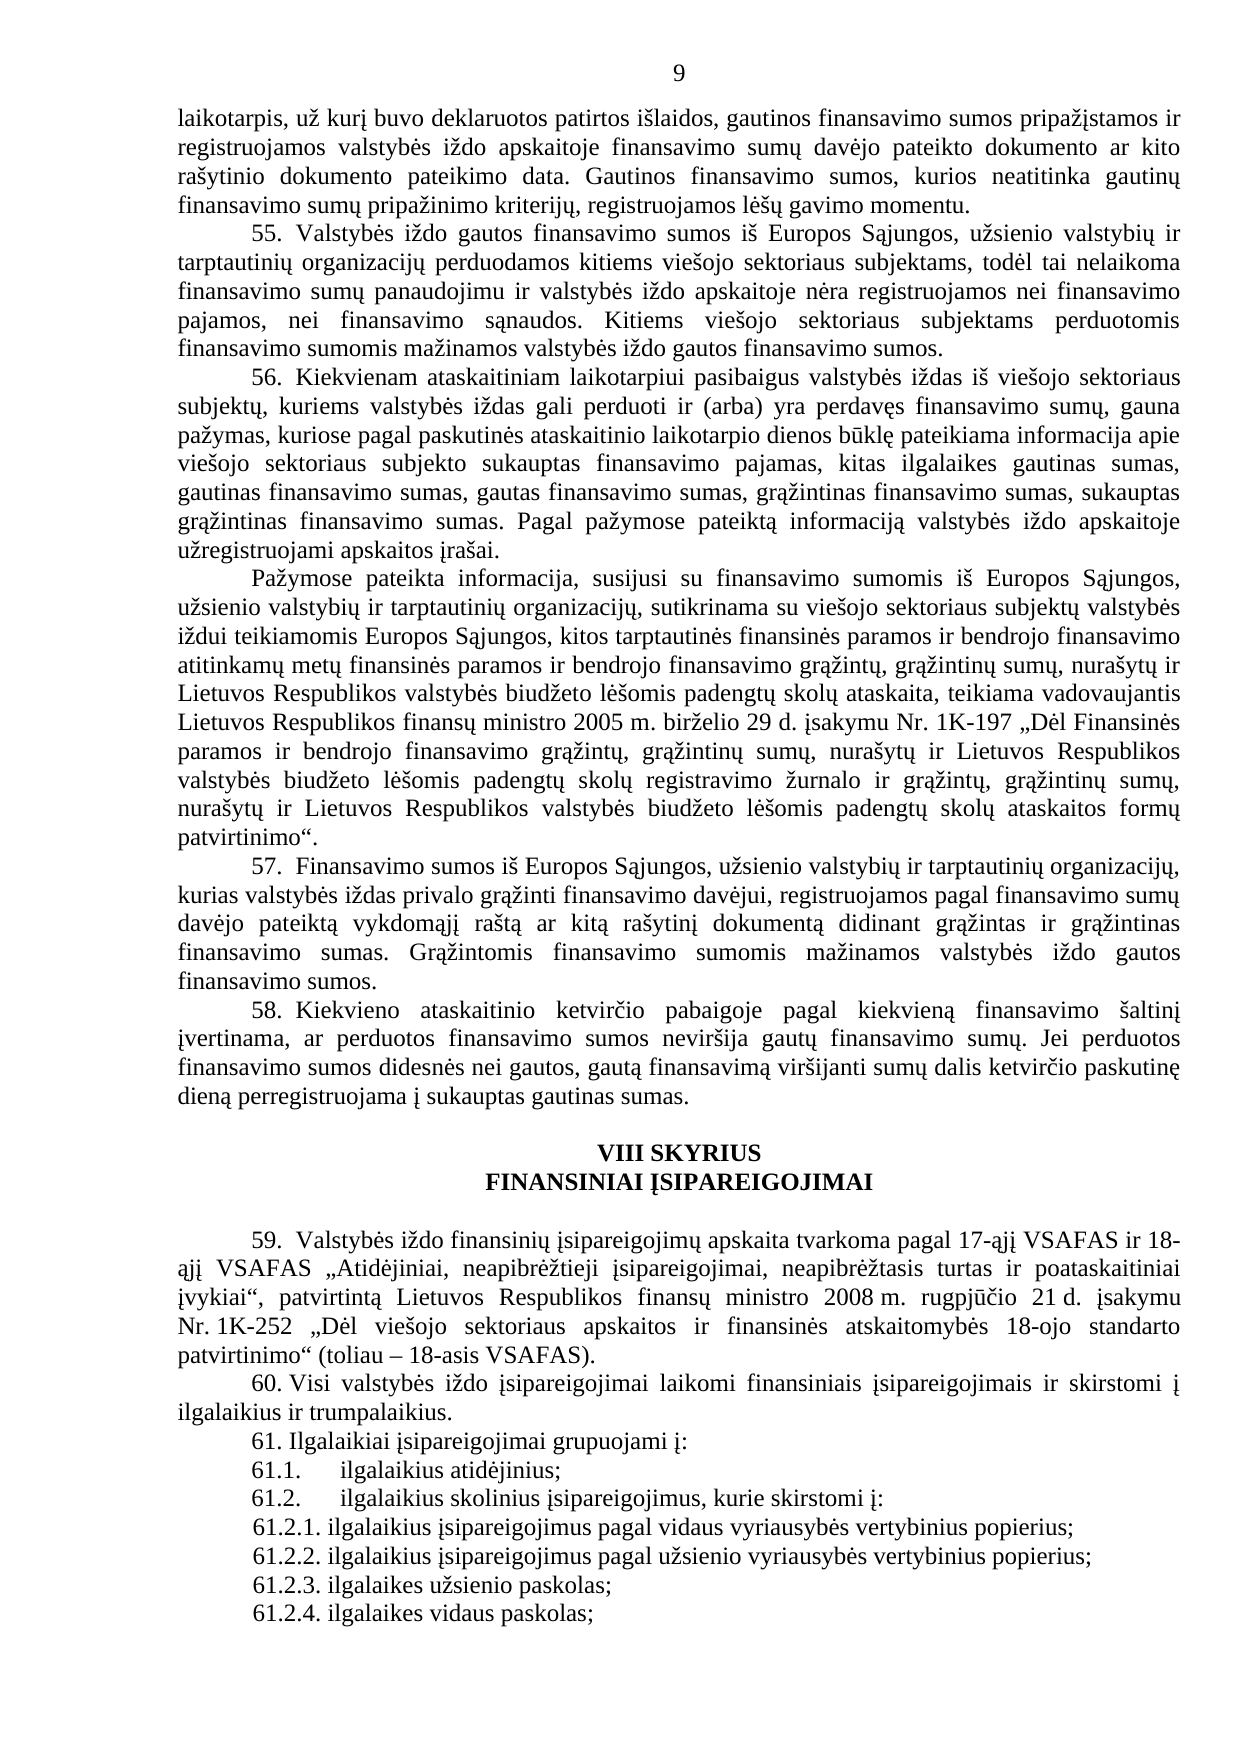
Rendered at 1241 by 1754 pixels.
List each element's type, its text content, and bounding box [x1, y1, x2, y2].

text 61.2.2. ilgalaikius įsipareigojimus pagal užsienio vyriausybės vertybinius popierius; [252, 1541, 1181, 1570]
text 61.2.4. ilgalaikes vidaus paskolas; [252, 1598, 1181, 1627]
text 61.2.1. ilgalaikius įsipareigojimus pagal vidaus vyriausybės vertybinius popierius; [252, 1512, 1181, 1541]
text Pažymose pateikta informacija, susijusi su finansavimo sumomis iš Europos Sąjungos, užsienio valstybių ir tarptautinių organizacijų, sutikrinama su viešojo sektoriaus subjektų valstybės iždui teikiamomis Europos Sąjungos, kitos tarptautinės finansinės paramos ir bendrojo finansavimo atitinkamų metų finansinės paramos ir bendrojo finansavimo grąžintų, grąžintinų sumų, nurašytų ir Lietuvos Respublikos valstybės biudžeto lėšomis padengtų skolų ataskaita, teikiama vadovaujantis Lietuvos Respublikos finansų ministro 2005 m. birželio 29 d. įsakymu Nr. 1K-197 „Dėl Finansinės paramos ir bendrojo finansavimo grąžintų, grąžintinų sumų, nurašytų ir Lietuvos Respublikos valstybės biudžeto lėšomis padengtų skolų registravimo žurnalo ir grąžintų, grąžintinų sumų, nurašytų ir Lietuvos Respublikos valstybės biudžeto lėšomis padengtų skolų ataskaitos formų patvirtinimo“. [177, 563, 1181, 851]
text 57. Finansavimo sumos iš Europos Sąjungos, užsienio valstybių ir tarptautinių organizacijų, kurias valstybės iždas privalo grąžinti finansavimo davėjui, registruojamos pagal finansavimo sumų davėjo pateiktą vykdomąjį raštą ar kitą rašytinį dokumentą didinant grąžintas ir grąžintinas finansavimo sumas. Grąžintomis finansavimo sumomis mažinamos valstybės iždo gautos finansavimo sumos. [177, 851, 1181, 995]
text 58. Kiekvieno ataskaitinio ketvirčio pabaigoje pagal kiekvieną finansavimo šaltinį įvertinama, ar perduotos finansavimo sumos neviršija gautų finansavimo sumų. Jei perduotos finansavimo sumos didesnės nei gautos, gautą finansavimą viršijanti sumų dalis ketvirčio paskutinę dieną perregistruojama į sukauptas gautinas sumas. [177, 995, 1181, 1110]
text 61.2. ilgalaikius skolinius įsipareigojimus, kurie skirstomi į: [251, 1483, 1181, 1512]
text 59. Valstybės iždo finansinių įsipareigojimų apskaita tvarkoma pagal 17-ąjį VSAFAS ir 18-ąjį VSAFAS „Atidėjiniai, neapibrėžtieji įsipareigojimai, neapibrėžtasis turtas ir poataskaitiniai įvykiai“, patvirtintą Lietuvos Respublikos finansų ministro 2008 m. rugpjūčio 21 d. įsakymu Nr. 1K-252 „Dėl viešojo sektoriaus apskaitos ir finansinės atskaitomybės 18-ojo standarto patvirtinimo“ (toliau – 18-asis VSAFAS). [177, 1225, 1181, 1368]
text FINANSINIAI ĮSIPAREIGOJIMAI [177, 1167, 1181, 1196]
text 61.2.3. ilgalaikes užsienio paskolas; [252, 1570, 1181, 1598]
text laikotarpis, už kurį buvo deklaruotos patirtos išlaidos, gautinos finansavimo sumos pripažįstamos ir registruojamos valstybės iždo apskaitoje finansavimo sumų davėjo pateikto dokumento ar kito rašytinio dokumento pateikimo data. Gautinos finansavimo sumos, kurios neatitinka gautinų finansavimo sumų pripažinimo kriterijų, registruojamos lėšų gavimo momentu. [177, 103, 1181, 218]
text 56. Kiekvienam ataskaitiniam laikotarpiui pasibaigus valstybės iždas iš viešojo sektoriaus subjektų, kuriems valstybės iždas gali perduoti ir (arba) yra perdavęs finansavimo sumų, gauna pažymas, kuriose pagal paskutinės ataskaitinio laikotarpio dienos būklę pateikiama informacija apie viešojo sektoriaus subjekto sukauptas finansavimo pajamas, kitas ilgalaikes gautinas sumas, gautinas finansavimo sumas, gautas finansavimo sumas, grąžintinas finansavimo sumas, sukauptas grąžintinas finansavimo sumas. Pagal pažymose pateiktą informaciją valstybės iždo apskaitoje užregistruojami apskaitos įrašai. [177, 362, 1181, 563]
text 55. Valstybės iždo gautos finansavimo sumos iš Europos Sąjungos, užsienio valstybių ir tarptautinių organizacijų perduodamos kitiems viešojo sektoriaus subjektams, todėl tai nelaikoma finansavimo sumų panaudojimu ir valstybės iždo apskaitoje nėra registruojamos nei finansavimo pajamos, nei finansavimo sąnaudos. Kitiems viešojo sektoriaus subjektams perduotomis finansavimo sumomis mažinamos valstybės iždo gautos finansavimo sumos. [177, 218, 1181, 362]
text 60. Visi valstybės iždo įsipareigojimai laikomi finansiniais įsipareigojimais ir skirstomi į ilgalaikius ir trumpalaikius. [177, 1368, 1181, 1426]
text 61. Ilgalaikiai įsipareigojimai grupuojami į: [251, 1426, 1181, 1455]
text VIII SKYRIUS [177, 1138, 1181, 1167]
text 61.1. ilgalaikius atidėjinius; [251, 1455, 1181, 1483]
